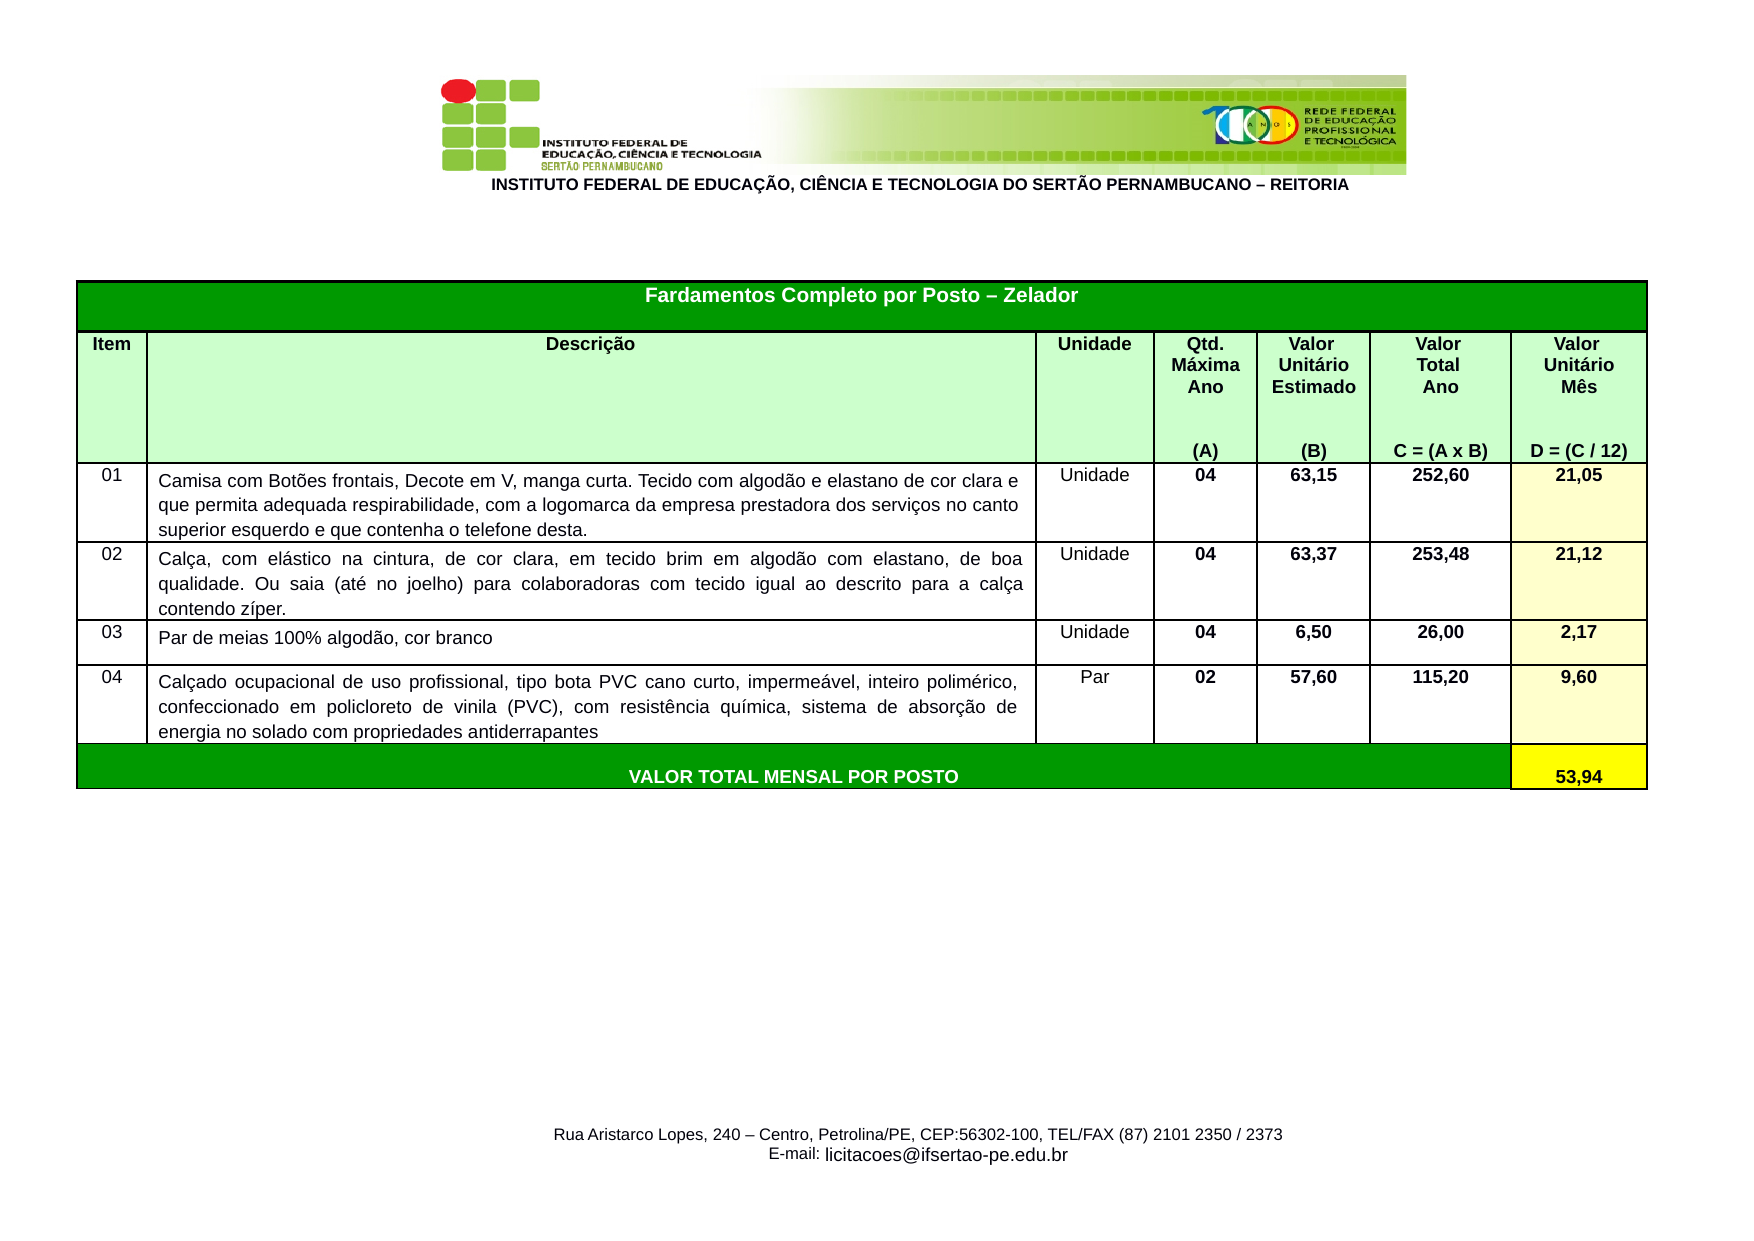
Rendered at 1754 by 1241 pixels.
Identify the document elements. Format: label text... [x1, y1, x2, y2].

table_cell Camisa com Botões frontais, Decote em V, manga curta. Tecido com algodão e elastano de cor clara e que permita adequada respirabilidade, com a logomarca da empresa prestadora dos serviços no canto superior esquerdo e que contenha o telefone desta. [148, 464, 1035, 541]
table_cell 63,15 [1258, 464, 1369, 541]
table_cell Par de meias 100% algodão, cor branco [148, 621, 1035, 664]
table_cell Valor Unitário Mês D = (C / 12) [1512, 333, 1646, 462]
table_cell Descrição [148, 333, 1035, 462]
table_cell 03 [78, 621, 146, 664]
table_cell 253,48 [1371, 543, 1510, 619]
table_cell 9,60 [1512, 666, 1646, 742]
table_cell VALOR TOTAL MENSAL POR POSTO [78, 744, 1510, 788]
table_cell Calça, com elástico na cintura, de cor clara, em tecido brim em algodão com elastano, de boa qualidade. Ou saia (até no joelho) para colaboradoras com tecido igual ao descrito para a calça contendo zíper. [148, 543, 1035, 619]
table_cell 6,50 [1258, 621, 1369, 664]
table_cell 04 [1155, 543, 1256, 619]
table_cell Unidade [1037, 621, 1153, 664]
table_cell 252,60 [1371, 464, 1510, 541]
table_cell Valor Total Ano C = (A x B) [1371, 333, 1510, 462]
table_cell 21,05 [1512, 464, 1646, 541]
table_cell Unidade [1037, 464, 1153, 541]
table_cell Item [78, 333, 146, 462]
table_cell 63,37 [1258, 543, 1369, 619]
table_cell 53,94 [1512, 745, 1646, 788]
table_cell 2,17 [1512, 621, 1646, 664]
table_cell 04 [78, 666, 146, 742]
table_cell 57,60 [1258, 666, 1369, 742]
table_cell Unidade [1037, 543, 1153, 619]
picture [430, 75, 1407, 175]
table_cell Calçado ocupacional de uso profissional, tipo bota PVC cano curto, impermeável, inteiro polimérico, confeccionado em policloreto de vinila (PVC), com resistência química, sistema de absorção de energia no solado com propriedades antiderrapantes [148, 666, 1035, 742]
table_cell 02 [1155, 666, 1256, 742]
table_cell 04 [1155, 621, 1256, 664]
table_cell 115,20 [1371, 666, 1510, 742]
table_header Fardamentos Completo por Posto – Zelador [78, 283, 1646, 330]
table_cell Par [1037, 666, 1153, 742]
table_cell 04 [1155, 464, 1256, 541]
table_cell Qtd. Máxima Ano (A) [1155, 333, 1256, 462]
table_cell Valor Unitário Estimado (B) [1258, 333, 1369, 462]
table_cell Unidade [1037, 333, 1153, 462]
table_cell 01 [78, 464, 146, 541]
table_cell 02 [78, 543, 146, 619]
table_cell 21,12 [1512, 543, 1646, 619]
table_cell 26,00 [1371, 621, 1510, 664]
